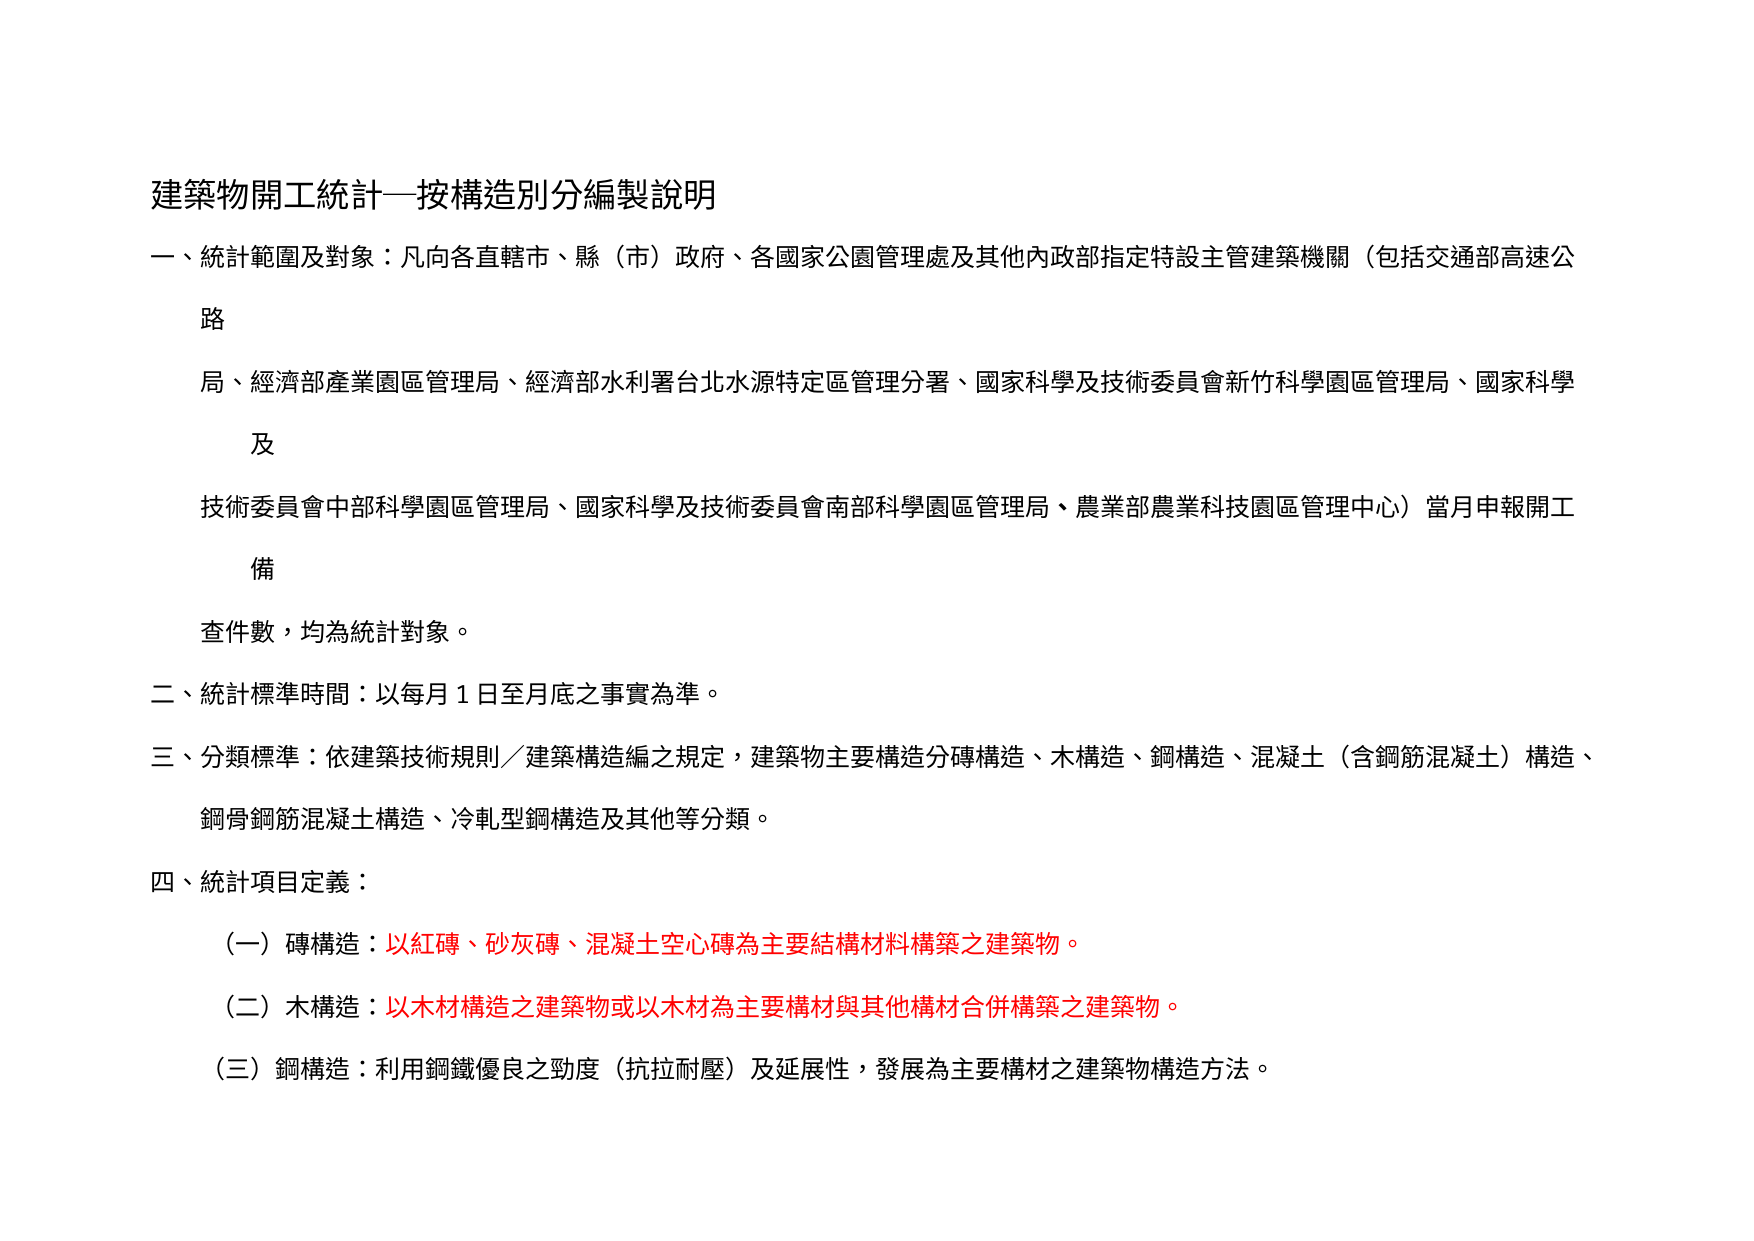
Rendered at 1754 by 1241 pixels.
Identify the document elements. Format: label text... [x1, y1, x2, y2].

text 局、經濟部產業園區管理局、經濟部水利署台北水源特定區管理分署、國家科學及技術委員會新竹科學園區管理局、國家科學及 [200, 339, 1597, 464]
text 三、分類標準：依建築技術規則／建築構造編之規定，建築物主要構造分磚構造、木構造、鋼構造、混凝土（含鋼筋混凝土）構造、 [150, 714, 1604, 776]
text 查件數，均為統計對象。 [200, 589, 1597, 651]
text （二）木構造：以木材構造之建築物或以木材為主要構材與其他構材合併構築之建築物。 [150, 964, 1604, 1026]
text 技術委員會中部科學園區管理局、國家科學及技術委員會南部科學園區管理局、農業部農業科技園區管理中心）當月申報開工備 [200, 464, 1597, 589]
text 一、統計範圍及對象：凡向各直轄市、縣（市）政府、各國家公園管理處及其他內政部指定特設主管建築機關（包括交通部高速公路 [150, 214, 1597, 339]
text 四、統計項目定義： [150, 839, 1604, 901]
text 二、統計標準時間：以每月1日至月底之事實為準。 [150, 651, 1604, 714]
text 建築物開工統計─按構造別分編製說明 [150, 151, 1604, 214]
text （三）鋼構造：利用鋼鐵優良之勁度（抗拉耐壓）及延展性，發展為主要構材之建築物構造方法。 [150, 1026, 1604, 1089]
text 鋼骨鋼筋混凝土構造、冷軋型鋼構造及其他等分類。 [150, 776, 1604, 839]
text （一）磚構造：以紅磚、砂灰磚、混凝土空心磚為主要結構材料構築之建築物。 [150, 901, 1604, 964]
